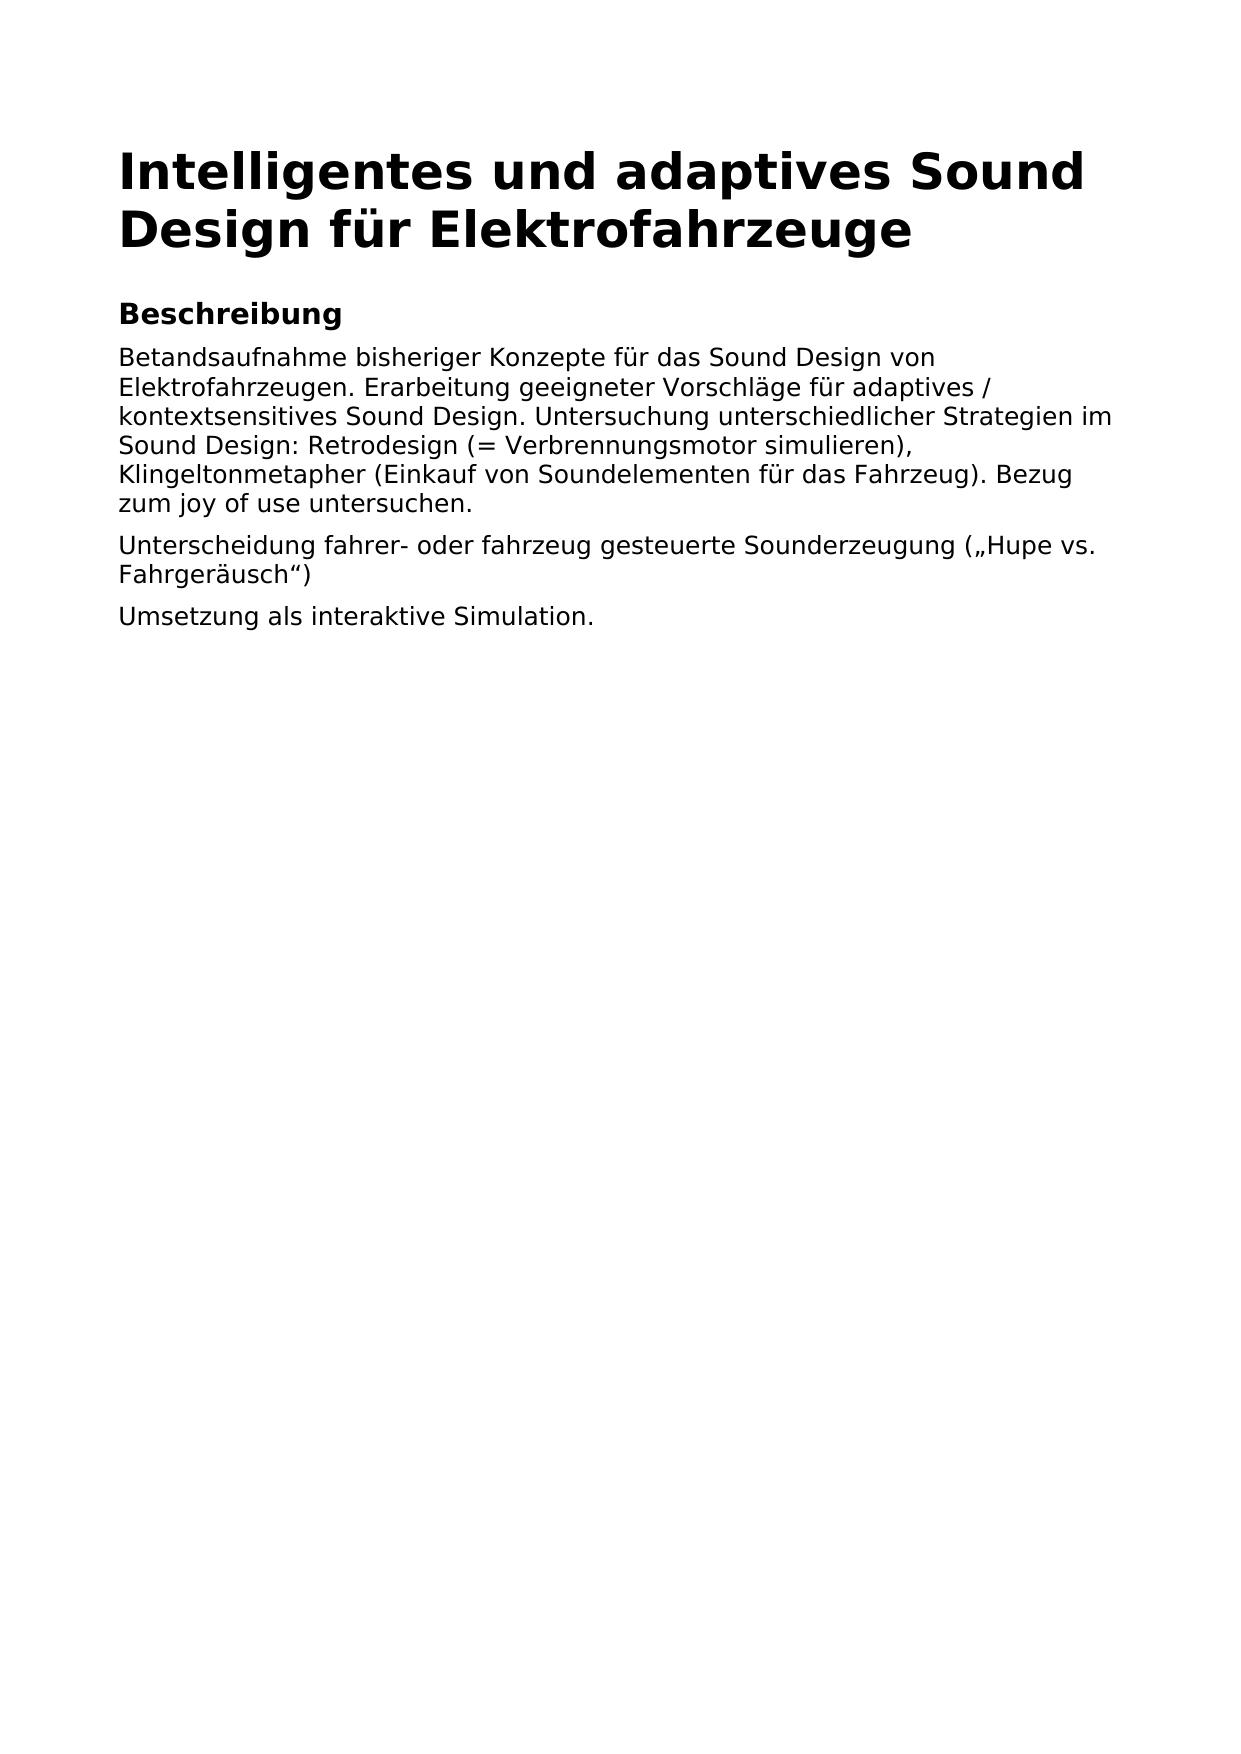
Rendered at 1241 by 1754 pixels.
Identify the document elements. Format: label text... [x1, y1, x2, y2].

text Betandsaufnahme bisheriger Konzepte für das Sound Design von Elektrofahrzeugen. Erarbeitung geeigneter Vorschläge für adaptives / kontextsensitives Sound Design. Untersuchung unterschiedlicher Strategien im Sound Design: Retrodesign (= Verbrennungsmotor simulieren), Klingeltonmetapher (Einkauf von Soundelementen für das Fahrzeug). Bezug zum joy of use untersuchen. [118, 343, 1122, 518]
text Umsetzung als interaktive Simulation. [118, 602, 1122, 631]
text Unterscheidung fahrer- oder fahrzeug gesteuerte Sounderzeugung („Hupe vs. Fahrgeräusch“) [118, 531, 1122, 589]
subtitle Intelligentes und adaptives Sound Design für Elektrofahrzeuge [118, 143, 1122, 259]
subtitle Beschreibung [118, 297, 1122, 331]
